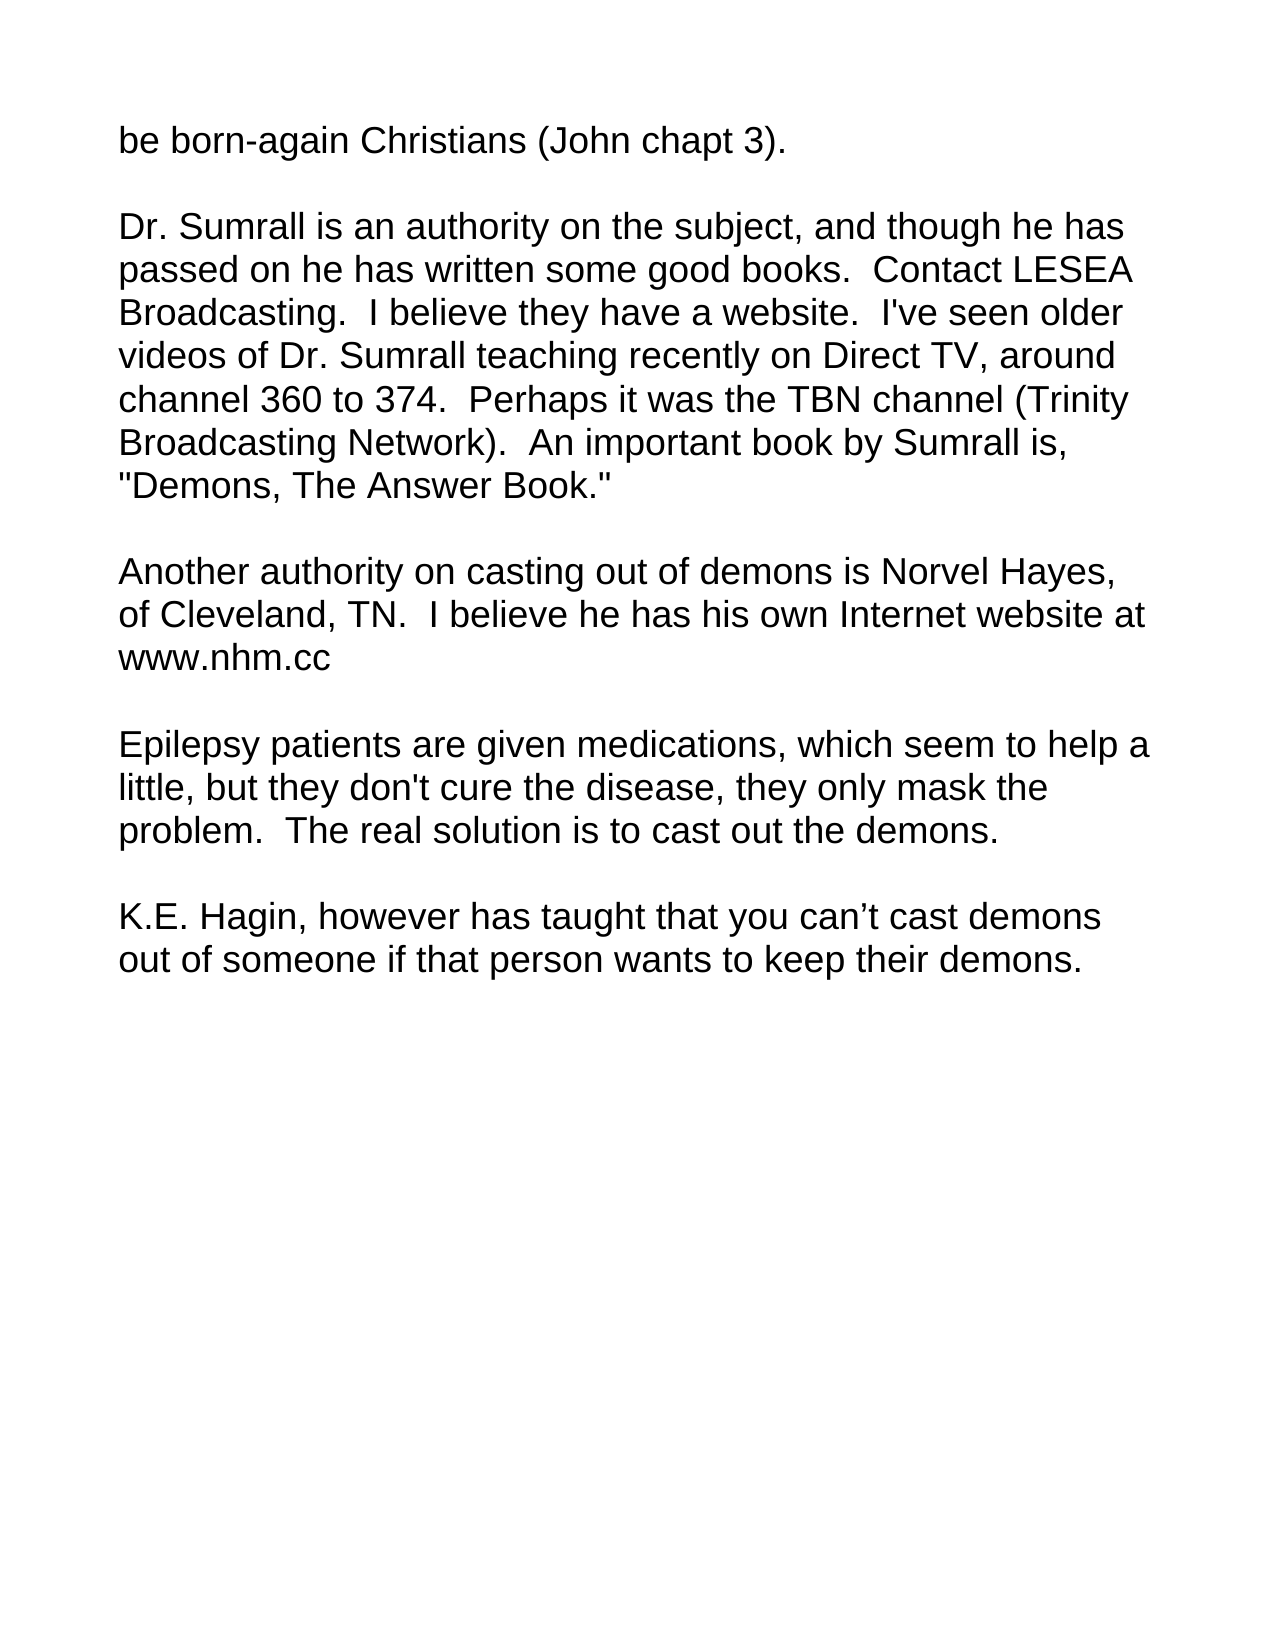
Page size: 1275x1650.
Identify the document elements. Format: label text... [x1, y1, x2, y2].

text Another authority on casting out of demons is Norvel Hayes, of Cleveland, TN. I believe he has his own Internet website at www.nhm.cc [118, 549, 1157, 679]
text Epilepsy patients are given medications, which seem to help a little, but they don't cure the disease, they only mask the problem. The real solution is to cast out the demons. [118, 722, 1157, 851]
text Dr. Sumrall is an authority on the subject, and though he has passed on he has written some good books. Contact LESEA Broadcasting. I believe they have a website. I've seen older videos of Dr. Sumrall teaching recently on Direct TV, around channel 360 to 374. Perhaps it was the TBN channel (Trinity Broadcasting Network). An important book by Sumrall is, "Demons, The Answer Book." [118, 204, 1157, 506]
text be born-again Christians (John chapt 3). [118, 118, 1157, 161]
text K.E. Hagin, however has taught that you can’t cast demons out of someone if that person wants to keep their demons. [118, 894, 1157, 981]
